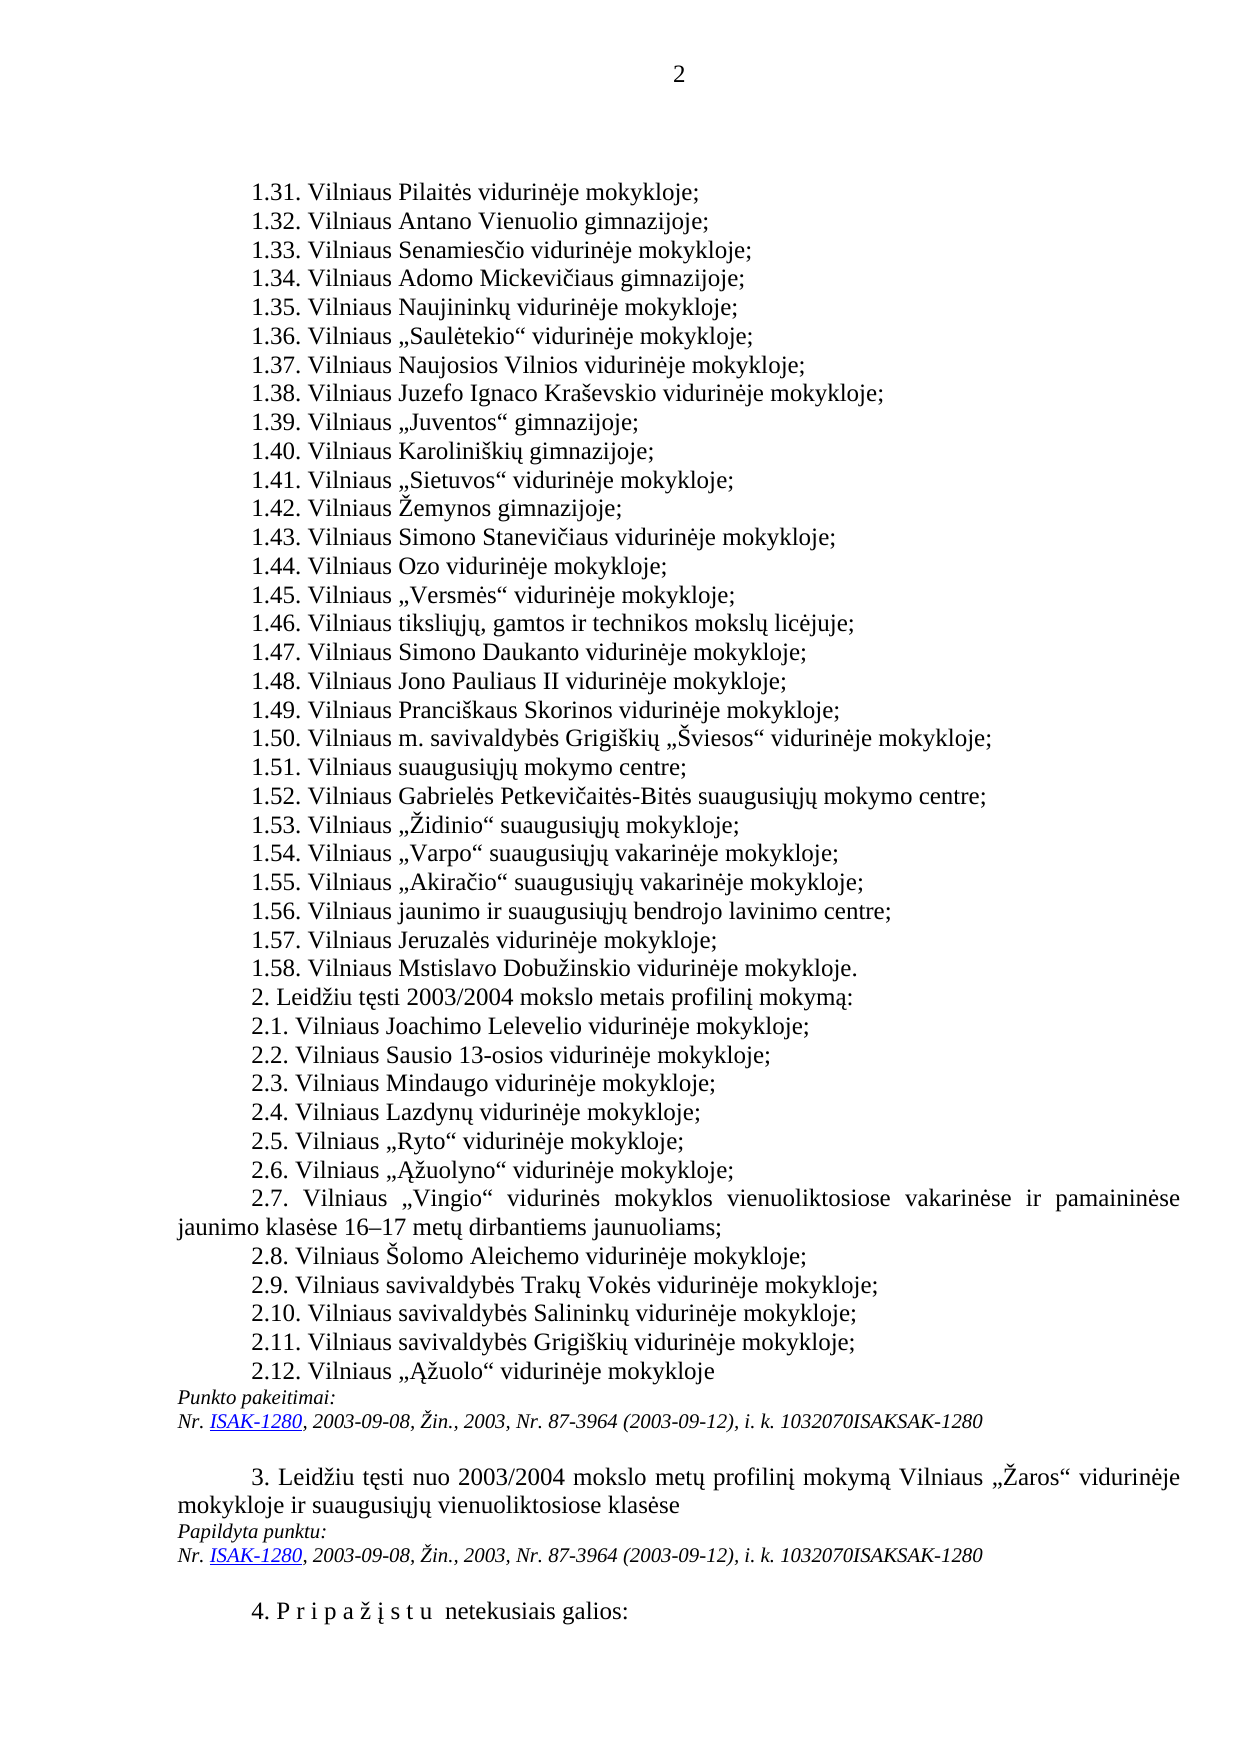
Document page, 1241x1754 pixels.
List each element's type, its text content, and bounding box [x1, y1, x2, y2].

text Nr. ISAK-1280, 2003-09-08, Žin., 2003, Nr. 87-3964 (2003-09-12), i. k. 1032070ISAKSAK-1280 [177, 1409, 1181, 1433]
text 2. Leidžiu tęsti 2003/2004 mokslo metais profilinį mokymą: [177, 982, 1181, 1011]
text 2.1. Vilniaus Joachimo Lelevelio vidurinėje mokykloje; [177, 1011, 1181, 1040]
text 2.2. Vilniaus Sausio 13-osios vidurinėje mokykloje; [177, 1040, 1181, 1068]
text 2.3. Vilniaus Mindaugo vidurinėje mokykloje; [177, 1068, 1181, 1097]
text 4. Pripažįstu netekusiais galios: [177, 1596, 1181, 1625]
text 1.58. Vilniaus Mstislavo Dobužinskio vidurinėje mokykloje. [177, 953, 1181, 982]
text 1.57. Vilniaus Jeruzalės vidurinėje mokykloje; [177, 925, 1181, 953]
text 2.10. Vilniaus savivaldybės Salininkų vidurinėje mokykloje; [177, 1298, 1181, 1327]
text 2.8. Vilniaus Šolomo Aleichemo vidurinėje mokykloje; [177, 1241, 1181, 1270]
text 1.41. Vilniaus „Sietuvos“ vidurinėje mokykloje; [177, 465, 1181, 493]
text Papildyta punktu: [177, 1519, 1181, 1543]
text 1.36. Vilniaus „Saulėtekio“ vidurinėje mokykloje; [177, 321, 1181, 350]
text 2.7. Vilniaus „Vingio“ vidurinės mokyklos vienuoliktosiose vakarinėse ir pamaininėse jaunimo klasėse 16–17 metų dirbantiems jaunuoliams; [177, 1183, 1181, 1241]
text 1.47. Vilniaus Simono Daukanto vidurinėje mokykloje; [177, 637, 1181, 666]
text 1.50. Vilniaus m. savivaldybės Grigiškių „Šviesos“ vidurinėje mokykloje; [177, 723, 1181, 752]
text 2.9. Vilniaus savivaldybės Trakų Vokės vidurinėje mokykloje; [177, 1270, 1181, 1298]
text Punkto pakeitimai: [177, 1385, 1181, 1409]
text 1.40. Vilniaus Karoliniškių gimnazijoje; [177, 436, 1181, 465]
text 1.46. Vilniaus tiksliųjų, gamtos ir technikos mokslų licėjuje; [177, 608, 1181, 637]
text 1.35. Vilniaus Naujininkų vidurinėje mokykloje; [177, 292, 1181, 321]
text 1.48. Vilniaus Jono Pauliaus II vidurinėje mokykloje; [177, 666, 1181, 695]
text 1.53. Vilniaus „Židinio“ suaugusiųjų mokykloje; [177, 810, 1181, 838]
text 1.31. Vilniaus Pilaitės vidurinėje mokykloje; [177, 177, 1181, 206]
text 1.33. Vilniaus Senamiesčio vidurinėje mokykloje; [177, 235, 1181, 263]
text 2.4. Vilniaus Lazdynų vidurinėje mokykloje; [177, 1097, 1181, 1126]
text 1.37. Vilniaus Naujosios Vilnios vidurinėje mokykloje; [177, 350, 1181, 378]
text 1.39. Vilniaus „Juventos“ gimnazijoje; [177, 407, 1181, 436]
text 1.38. Vilniaus Juzefo Ignaco Kraševskio vidurinėje mokykloje; [177, 378, 1181, 407]
text 2.5. Vilniaus „Ryto“ vidurinėje mokykloje; [177, 1126, 1181, 1155]
text 1.34. Vilniaus Adomo Mickevičiaus gimnazijoje; [177, 263, 1181, 292]
text 1.55. Vilniaus „Akiračio“ suaugusiųjų vakarinėje mokykloje; [177, 867, 1181, 896]
text 1.51. Vilniaus suaugusiųjų mokymo centre; [177, 752, 1181, 781]
text 1.52. Vilniaus Gabrielės Petkevičaitės-Bitės suaugusiųjų mokymo centre; [177, 781, 1181, 810]
text 2.11. Vilniaus savivaldybės Grigiškių vidurinėje mokykloje; [177, 1327, 1181, 1356]
text 2.6. Vilniaus „Ąžuolyno“ vidurinėje mokykloje; [177, 1155, 1181, 1183]
text 2.12. Vilniaus „Ąžuolo“ vidurinėje mokykloje [177, 1356, 1181, 1385]
text 1.32. Vilniaus Antano Vienuolio gimnazijoje; [177, 206, 1181, 235]
text 1.43. Vilniaus Simono Stanevičiaus vidurinėje mokykloje; [177, 522, 1181, 551]
text Nr. ISAK-1280, 2003-09-08, Žin., 2003, Nr. 87-3964 (2003-09-12), i. k. 1032070ISAKSAK-1280 [177, 1543, 1181, 1567]
text 1.56. Vilniaus jaunimo ir suaugusiųjų bendrojo lavinimo centre; [177, 896, 1181, 925]
text 1.54. Vilniaus „Varpo“ suaugusiųjų vakarinėje mokykloje; [177, 838, 1181, 867]
text 3. Leidžiu tęsti nuo 2003/2004 mokslo metų profilinį mokymą Vilniaus „Žaros“ vidurinėje mokykloje ir suaugusiųjų vienuoliktosiose klasėse [177, 1462, 1181, 1519]
text 1.49. Vilniaus Pranciškaus Skorinos vidurinėje mokykloje; [177, 695, 1181, 723]
text 1.42. Vilniaus Žemynos gimnazijoje; [177, 493, 1181, 522]
text 1.45. Vilniaus „Versmės“ vidurinėje mokykloje; [177, 580, 1181, 608]
text 1.44. Vilniaus Ozo vidurinėje mokykloje; [177, 551, 1181, 580]
